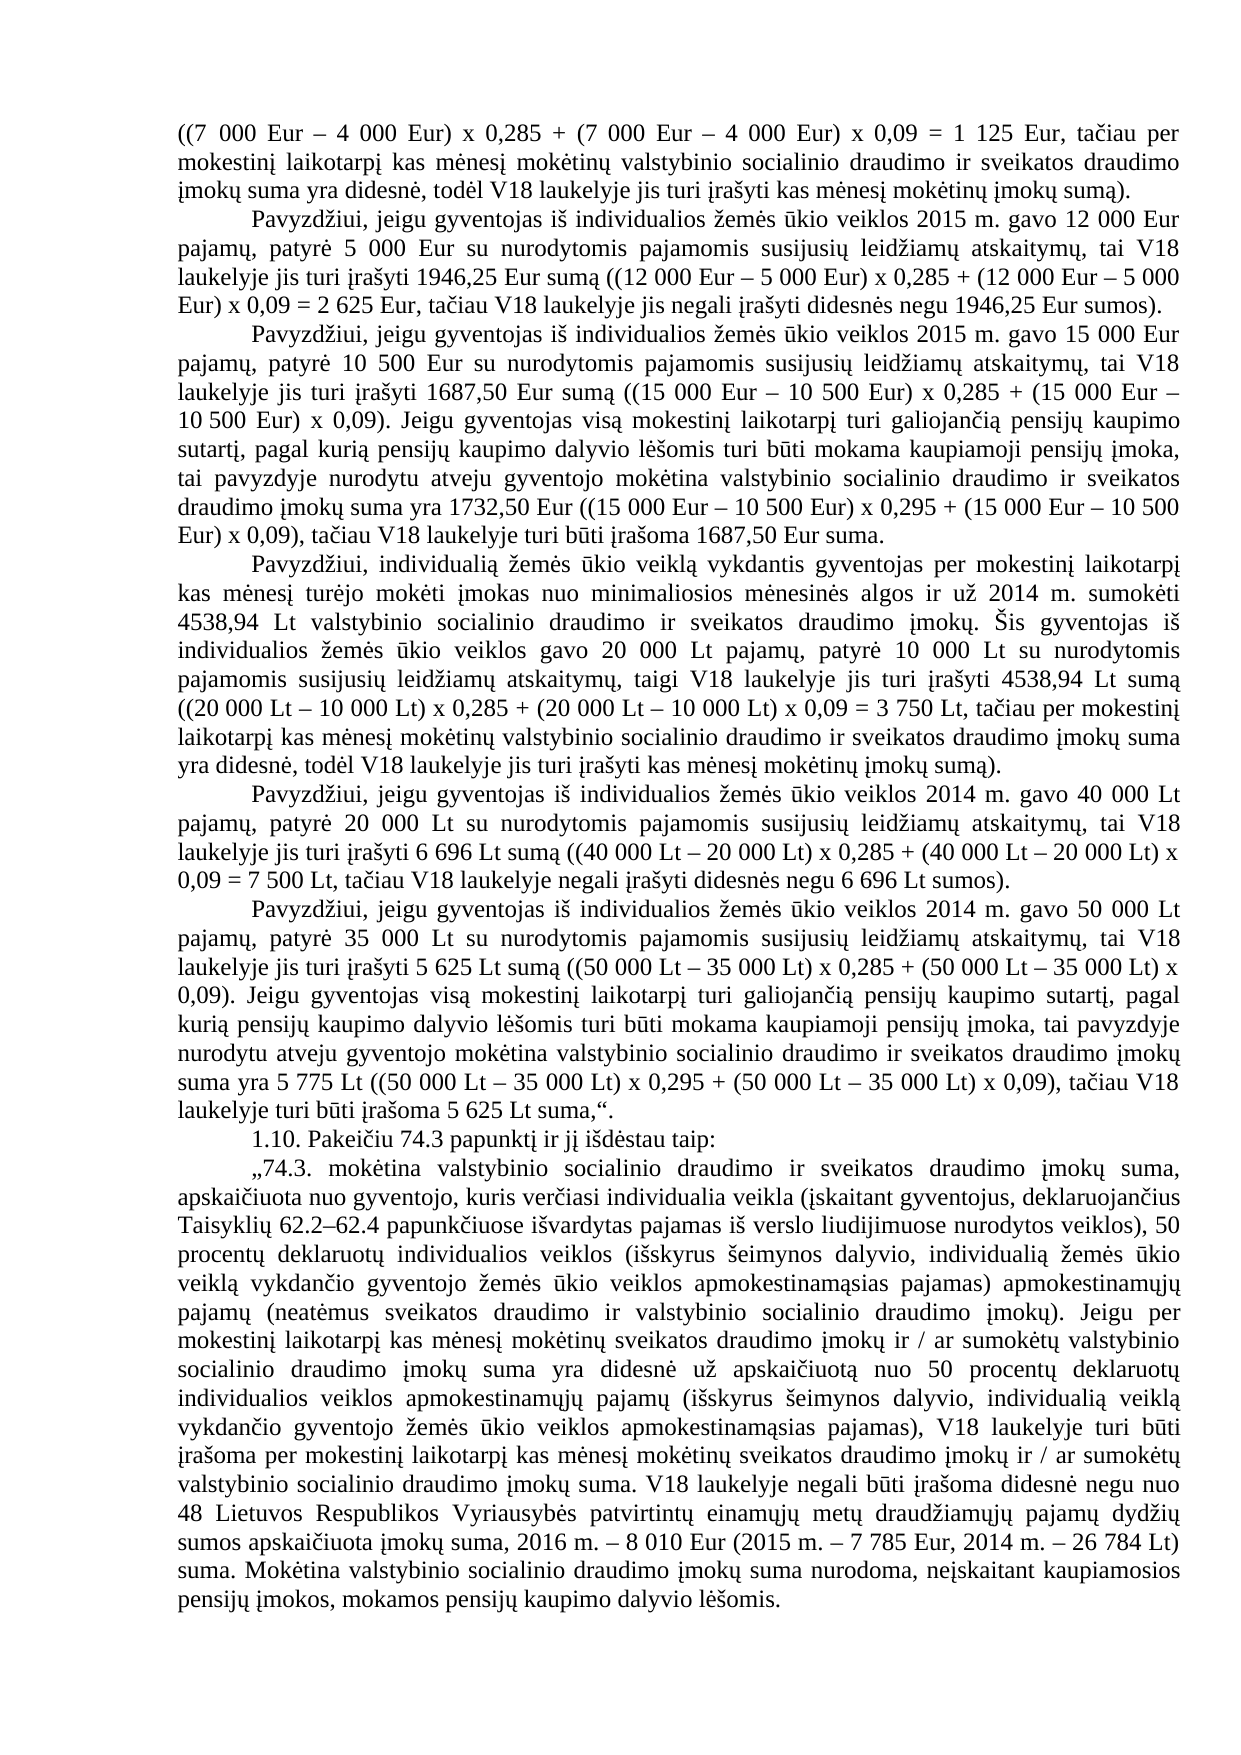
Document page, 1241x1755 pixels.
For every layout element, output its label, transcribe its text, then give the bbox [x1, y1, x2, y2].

text Pavyzdžiui, jeigu gyventojas iš individualios žemės ūkio veiklos 2015 m. gavo 15 000 Eur pajamų, patyrė 10 500 Eur su nurodytomis pajamomis susijusių leidžiamų atskaitymų, tai V18 laukelyje jis turi įrašyti 1687,50 Eur sumą ((15 000 Eur – 10 500 Eur) x 0,285 + (15 000 Eur – 10 500 Eur) x 0,09). Jeigu gyventojas visą mokestinį laikotarpį turi galiojančią pensijų kaupimo sutartį, pagal kurią pensijų kaupimo dalyvio lėšomis turi būti mokama kaupiamoji pensijų įmoka, tai pavyzdyje nurodytu atveju gyventojo mokėtina valstybinio socialinio draudimo ir sveikatos draudimo įmokų suma yra 1732,50 Eur ((15 000 Eur – 10 500 Eur) x 0,295 + (15 000 Eur – 10 500 Eur) x 0,09), tačiau V18 laukelyje turi būti įrašoma 1687,50 Eur suma. [177, 319, 1181, 549]
text ((7 000 Eur – 4 000 Eur) x 0,285 + (7 000 Eur – 4 000 Eur) x 0,09 = 1 125 Eur, tačiau per mokestinį laikotarpį kas mėnesį mokėtinų valstybinio socialinio draudimo ir sveikatos draudimo įmokų suma yra didesnė, todėl V18 laukelyje jis turi įrašyti kas mėnesį mokėtinų įmokų sumą). [177, 118, 1181, 204]
text „74.3. mokėtina valstybinio socialinio draudimo ir sveikatos draudimo įmokų suma, apskaičiuota nuo gyventojo, kuris verčiasi individualia veikla (įskaitant gyventojus, deklaruojančius Taisyklių 62.2–62.4 papunkčiuose išvardytas pajamas iš verslo liudijimuose nurodytos veiklos), 50 procentų deklaruotų individualios veiklos (išskyrus šeimynos dalyvio, individualią žemės ūkio veiklą vykdančio gyventojo žemės ūkio veiklos apmokestinamąsias pajamas) apmokestinamųjų pajamų (neatėmus sveikatos draudimo ir valstybinio socialinio draudimo įmokų). Jeigu per mokestinį laikotarpį kas mėnesį mokėtinų sveikatos draudimo įmokų ir / ar sumokėtų valstybinio socialinio draudimo įmokų suma yra didesnė už apskaičiuotą nuo 50 procentų deklaruotų individualios veiklos apmokestinamųjų pajamų (išskyrus šeimynos dalyvio, individualią veiklą vykdančio gyventojo žemės ūkio veiklos apmokestinamąsias pajamas), V18 laukelyje turi būti įrašoma per mokestinį laikotarpį kas mėnesį mokėtinų sveikatos draudimo įmokų ir / ar sumokėtų valstybinio socialinio draudimo įmokų suma. V18 laukelyje negali būti įrašoma didesnė negu nuo 48 Lietuvos Respublikos Vyriausybės patvirtintų einamųjų metų draudžiamųjų pajamų dydžių sumos apskaičiuota įmokų suma, 2016 m. – 8 010 Eur (2015 m. – 7 785 Eur, 2014 m. – 26 784 Lt) suma. Mokėtina valstybinio socialinio draudimo įmokų suma nurodoma, neįskaitant kaupiamosios pensijų įmokos, mokamos pensijų kaupimo dalyvio lėšomis. [177, 1153, 1181, 1613]
text Pavyzdžiui, jeigu gyventojas iš individualios žemės ūkio veiklos 2014 m. gavo 50 000 Lt pajamų, patyrė 35 000 Lt su nurodytomis pajamomis susijusių leidžiamų atskaitymų, tai V18 laukelyje jis turi įrašyti 5 625 Lt sumą ((50 000 Lt – 35 000 Lt) x 0,285 + (50 000 Lt – 35 000 Lt) x 0,09). Jeigu gyventojas visą mokestinį laikotarpį turi galiojančią pensijų kaupimo sutartį, pagal kurią pensijų kaupimo dalyvio lėšomis turi būti mokama kaupiamoji pensijų įmoka, tai pavyzdyje nurodytu atveju gyventojo mokėtina valstybinio socialinio draudimo ir sveikatos draudimo įmokų suma yra 5 775 Lt ((50 000 Lt – 35 000 Lt) x 0,295 + (50 000 Lt – 35 000 Lt) x 0,09), tačiau V18 laukelyje turi būti įrašoma 5 625 Lt suma,“. [177, 894, 1181, 1124]
text Pavyzdžiui, jeigu gyventojas iš individualios žemės ūkio veiklos 2015 m. gavo 12 000 Eur pajamų, patyrė 5 000 Eur su nurodytomis pajamomis susijusių leidžiamų atskaitymų, tai V18 laukelyje jis turi įrašyti 1946,25 Eur sumą ((12 000 Eur – 5 000 Eur) x 0,285 + (12 000 Eur – 5 000 Eur) x 0,09 = 2 625 Eur, tačiau V18 laukelyje jis negali įrašyti didesnės negu 1946,25 Eur sumos). [177, 204, 1181, 319]
text 1.10. Pakeičiu 74.3 papunktį ir jį išdėstau taip: [177, 1124, 1181, 1153]
text Pavyzdžiui, jeigu gyventojas iš individualios žemės ūkio veiklos 2014 m. gavo 40 000 Lt pajamų, patyrė 20 000 Lt su nurodytomis pajamomis susijusių leidžiamų atskaitymų, tai V18 laukelyje jis turi įrašyti 6 696 Lt sumą ((40 000 Lt – 20 000 Lt) x 0,285 + (40 000 Lt – 20 000 Lt) x 0,09 = 7 500 Lt, tačiau V18 laukelyje negali įrašyti didesnės negu 6 696 Lt sumos). [177, 779, 1181, 894]
text Pavyzdžiui, individualią žemės ūkio veiklą vykdantis gyventojas per mokestinį laikotarpį kas mėnesį turėjo mokėti įmokas nuo minimaliosios mėnesinės algos ir už 2014 m. sumokėti 4538,94 Lt valstybinio socialinio draudimo ir sveikatos draudimo įmokų. Šis gyventojas iš individualios žemės ūkio veiklos gavo 20 000 Lt pajamų, patyrė 10 000 Lt su nurodytomis pajamomis susijusių leidžiamų atskaitymų, taigi V18 laukelyje jis turi įrašyti 4538,94 Lt sumą ((20 000 Lt – 10 000 Lt) x 0,285 + (20 000 Lt – 10 000 Lt) x 0,09 = 3 750 Lt, tačiau per mokestinį laikotarpį kas mėnesį mokėtinų valstybinio socialinio draudimo ir sveikatos draudimo įmokų suma yra didesnė, todėl V18 laukelyje jis turi įrašyti kas mėnesį mokėtinų įmokų sumą). [177, 549, 1181, 779]
